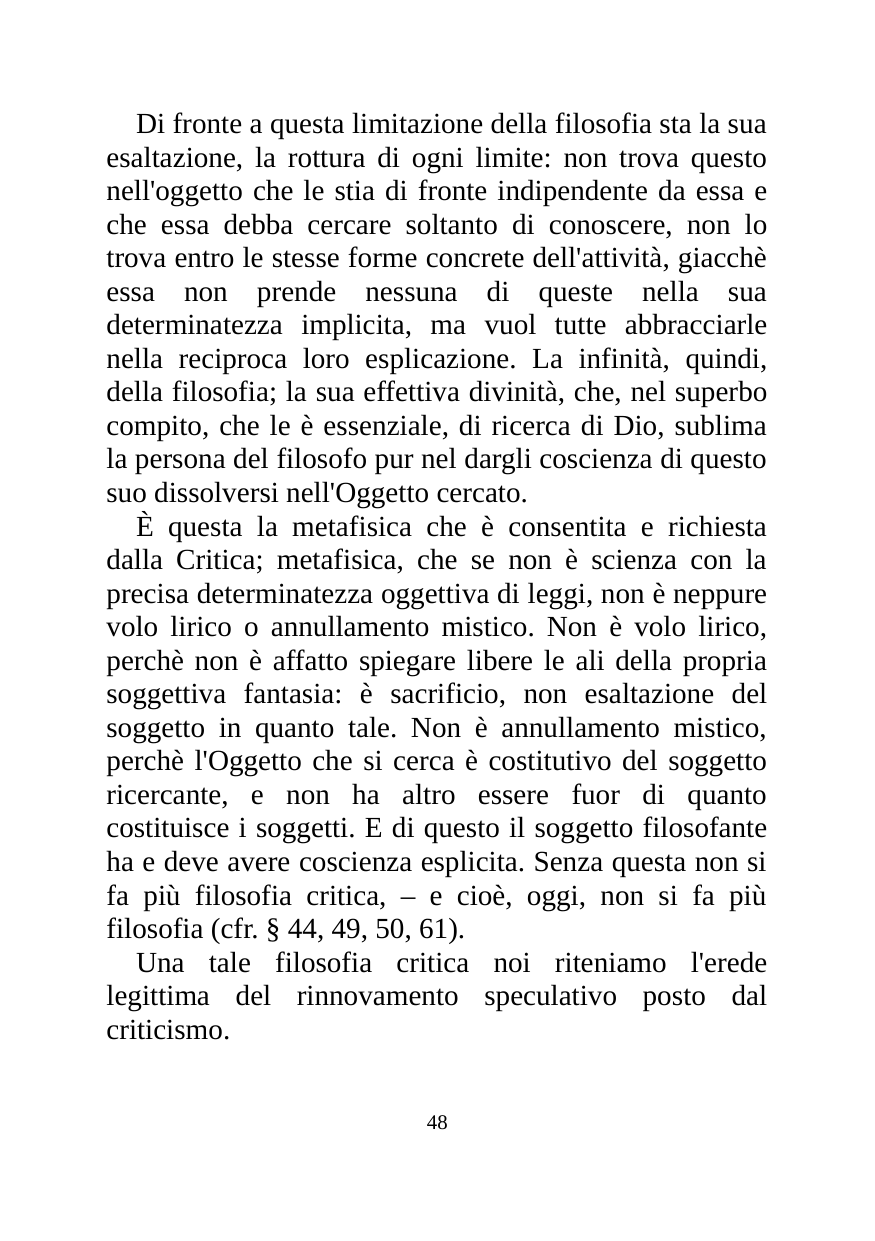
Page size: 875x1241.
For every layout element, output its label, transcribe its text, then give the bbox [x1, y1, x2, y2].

text Di fronte a questa limitazione della filosofia sta la sua esaltazione, la rottura di ogni limite: non trova questo nell'oggetto che le stia di fronte indipendente da essa e che essa debba cercare soltanto di conoscere, non lo trova entro le stesse forme concrete dell'attività, giacchè essa non prende nessuna di queste nella sua determinatezza implicita, ma vuol tutte abbracciarle nella reciproca loro esplicazione. La infinità, quindi, della filosofia; la sua effettiva divinità, che, nel superbo compito, che le è essenziale, di ricerca di Dio, sublima la persona del filosofo pur nel dargli coscienza di questo suo dissolversi nell'Oggetto cercato. [106, 106, 768, 509]
text È questa la metafisica che è consentita e richiesta dalla Critica; metafisica, che se non è scienza con la precisa determinatezza oggettiva di leggi, non è neppure volo lirico o annullamento mistico. Non è volo lirico, perchè non è affatto spiegare libere le ali della propria soggettiva fantasia: è sacrificio, non esaltazione del soggetto in quanto tale. Non è annullamento mistico, perchè l'Oggetto che si cerca è costitutivo del soggetto ricercante, e non ha altro essere fuor di quanto costituisce i soggetti. E di questo il soggetto filosofante ha e deve avere coscienza esplicita. Senza questa non si fa più filosofia critica, – e cioè, oggi, non si fa più filosofia (cfr. § 44, 49, 50, 61). [106, 509, 768, 945]
text Una tale filosofia critica noi riteniamo l'erede legittima del rinnovamento speculativo posto dal criticismo. [106, 945, 768, 1045]
